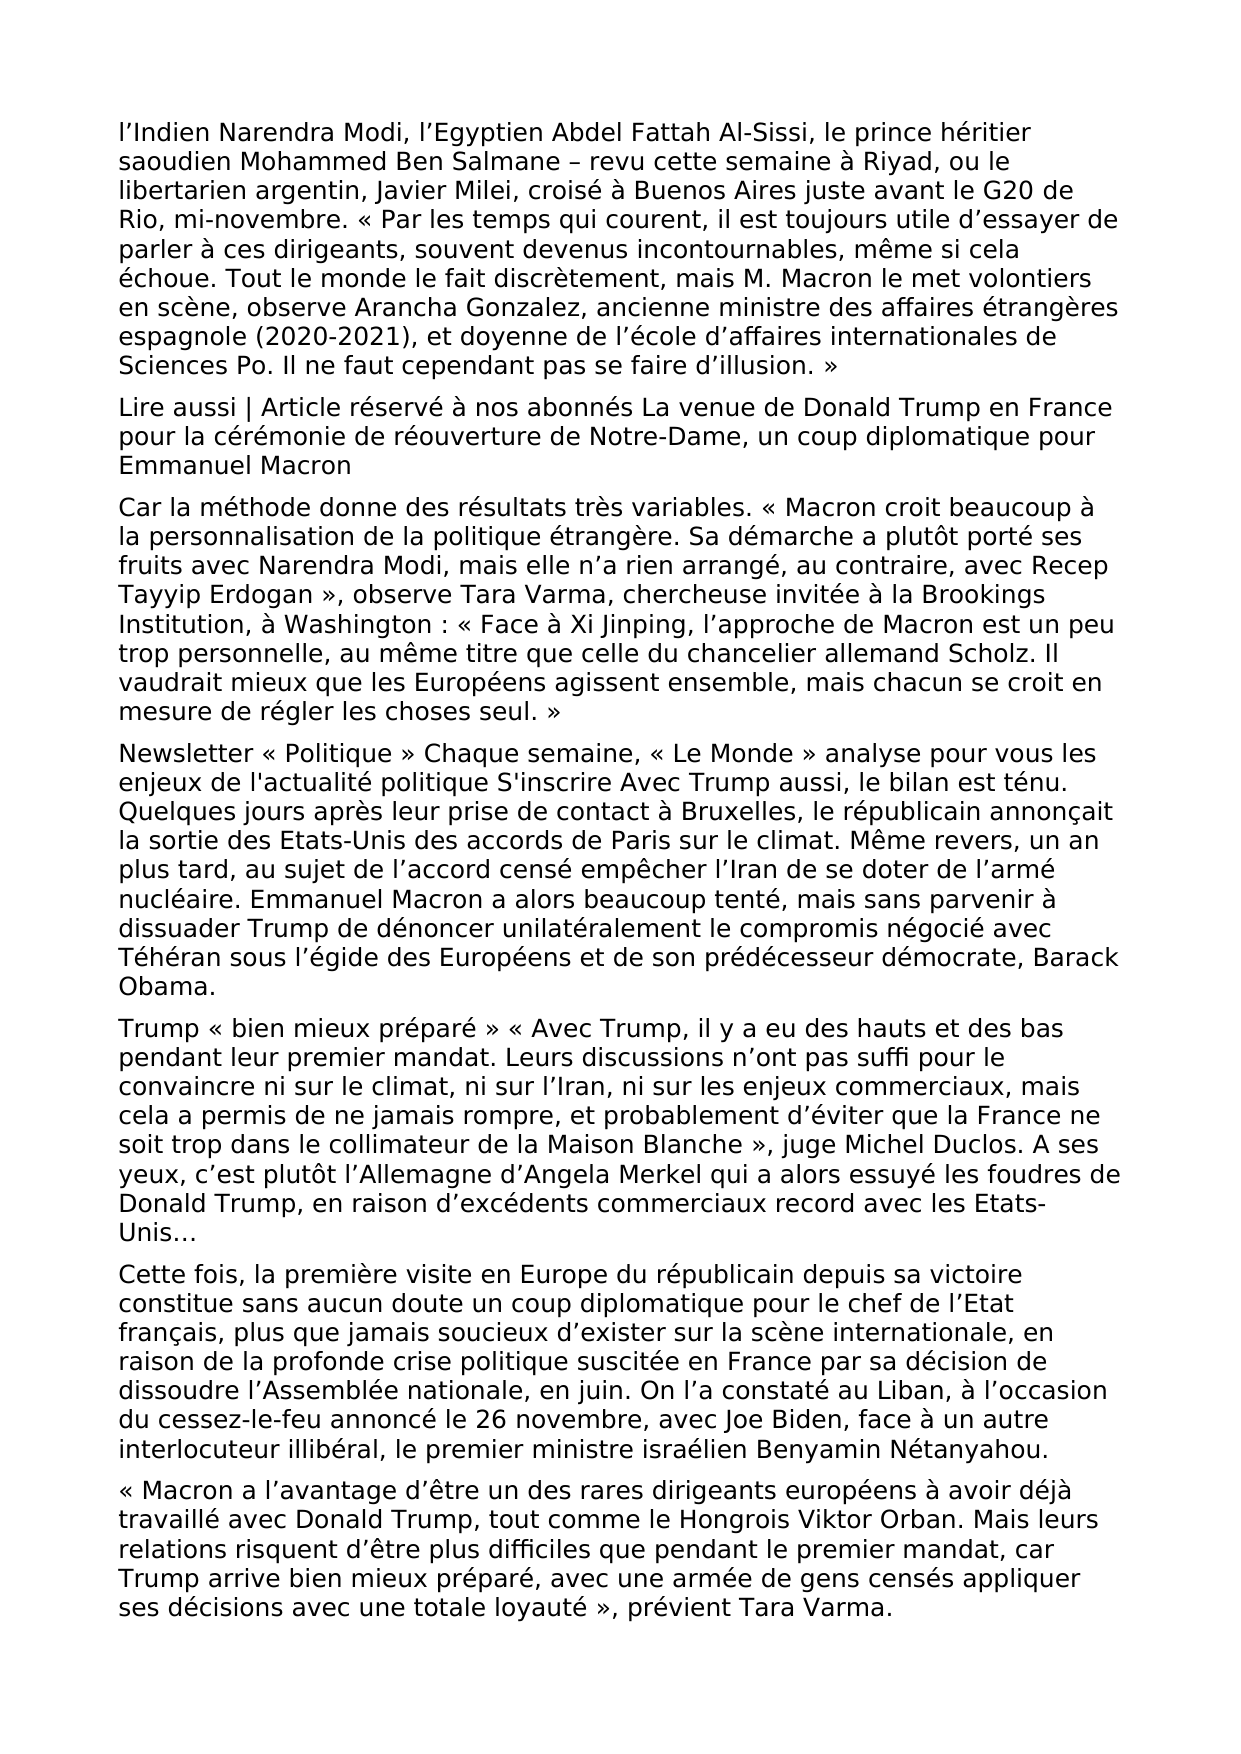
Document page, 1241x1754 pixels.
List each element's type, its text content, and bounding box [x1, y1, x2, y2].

text l’Indien Narendra Modi, l’Egyptien Abdel Fattah Al-Sissi, le prince héritier saoudien Mohammed Ben Salmane – revu cette semaine à Riyad, ou le libertarien argentin, Javier Milei, croisé à Buenos Aires juste avant le G20 de Rio, mi-novembre. « Par les temps qui courent, il est toujours utile d’essayer de parler à ces dirigeants, souvent devenus incontournables, même si cela échoue. Tout le monde le fait discrètement, mais M. Macron le met volontiers en scène, observe Arancha Gonzalez, ancienne ministre des affaires étrangères espagnole (2020-2021), et doyenne de l’école d’affaires internationales de Sciences Po. Il ne faut cependant pas se faire d’illusion. » [118, 118, 1122, 381]
text Cette fois, la première visite en Europe du républicain depuis sa victoire constitue sans aucun doute un coup diplomatique pour le chef de l’Etat français, plus que jamais soucieux d’exister sur la scène internationale, en raison de la profonde crise politique suscitée en France par sa décision de dissoudre l’Assemblée nationale, en juin. On l’a constaté au Liban, à l’occasion du cessez-le-feu annoncé le 26 novembre, avec Joe Biden, face à un autre interlocuteur illibéral, le premier ministre israélien Benyamin Nétanyahou. [118, 1260, 1122, 1464]
text Trump « bien mieux préparé » « Avec Trump, il y a eu des hauts et des bas pendant leur premier mandat. Leurs discussions n’ont pas suffi pour le convaincre ni sur le climat, ni sur l’Iran, ni sur les enjeux commerciaux, mais cela a permis de ne jamais rompre, et probablement d’éviter que la France ne soit trop dans le collimateur de la Maison Blanche », juge Michel Duclos. A ses yeux, c’est plutôt l’Allemagne d’Angela Merkel qui a alors essuyé les foudres de Donald Trump, en raison d’excédents commerciaux record avec les Etats-Unis… [118, 1014, 1122, 1247]
text Newsletter « Politique » Chaque semaine, « Le Monde » analyse pour vous les enjeux de l'actualité politique S'inscrire Avec Trump aussi, le bilan est ténu. Quelques jours après leur prise de contact à Bruxelles, le républicain annonçait la sortie des Etats-Unis des accords de Paris sur le climat. Même revers, un an plus tard, au sujet de l’accord censé empêcher l’Iran de se doter de l’armé nucléaire. Emmanuel Macron a alors beaucoup tenté, mais sans parvenir à dissuader Trump de dénoncer unilatéralement le compromis négocié avec Téhéran sous l’égide des Européens et de son prédécesseur démocrate, Barack Obama. [118, 739, 1122, 1001]
text Car la méthode donne des résultats très variables. « Macron croit beaucoup à la personnalisation de la politique étrangère. Sa démarche a plutôt porté ses fruits avec Narendra Modi, mais elle n’a rien arrangé, au contraire, avec Recep Tayyip Erdogan », observe Tara Varma, chercheuse invitée à la Brookings Institution, à Washington : « Face à Xi Jinping, l’approche de Macron est un peu trop personnelle, au même titre que celle du chancelier allemand Scholz. Il vaudrait mieux que les Européens agissent ensemble, mais chacun se croit en mesure de régler les choses seul. » [118, 493, 1122, 726]
text « Macron a l’avantage d’être un des rares dirigeants européens à avoir déjà travaillé avec Donald Trump, tout comme le Hongrois Viktor Orban. Mais leurs relations risquent d’être plus difficiles que pendant le premier mandat, car Trump arrive bien mieux préparé, avec une armée de gens censés appliquer ses décisions avec une totale loyauté », prévient Tara Varma. [118, 1476, 1122, 1622]
text Lire aussi | Article réservé à nos abonnés La venue de Donald Trump en France pour la cérémonie de réouverture de Notre-Dame, un coup diplomatique pour Emmanuel Macron [118, 393, 1122, 481]
